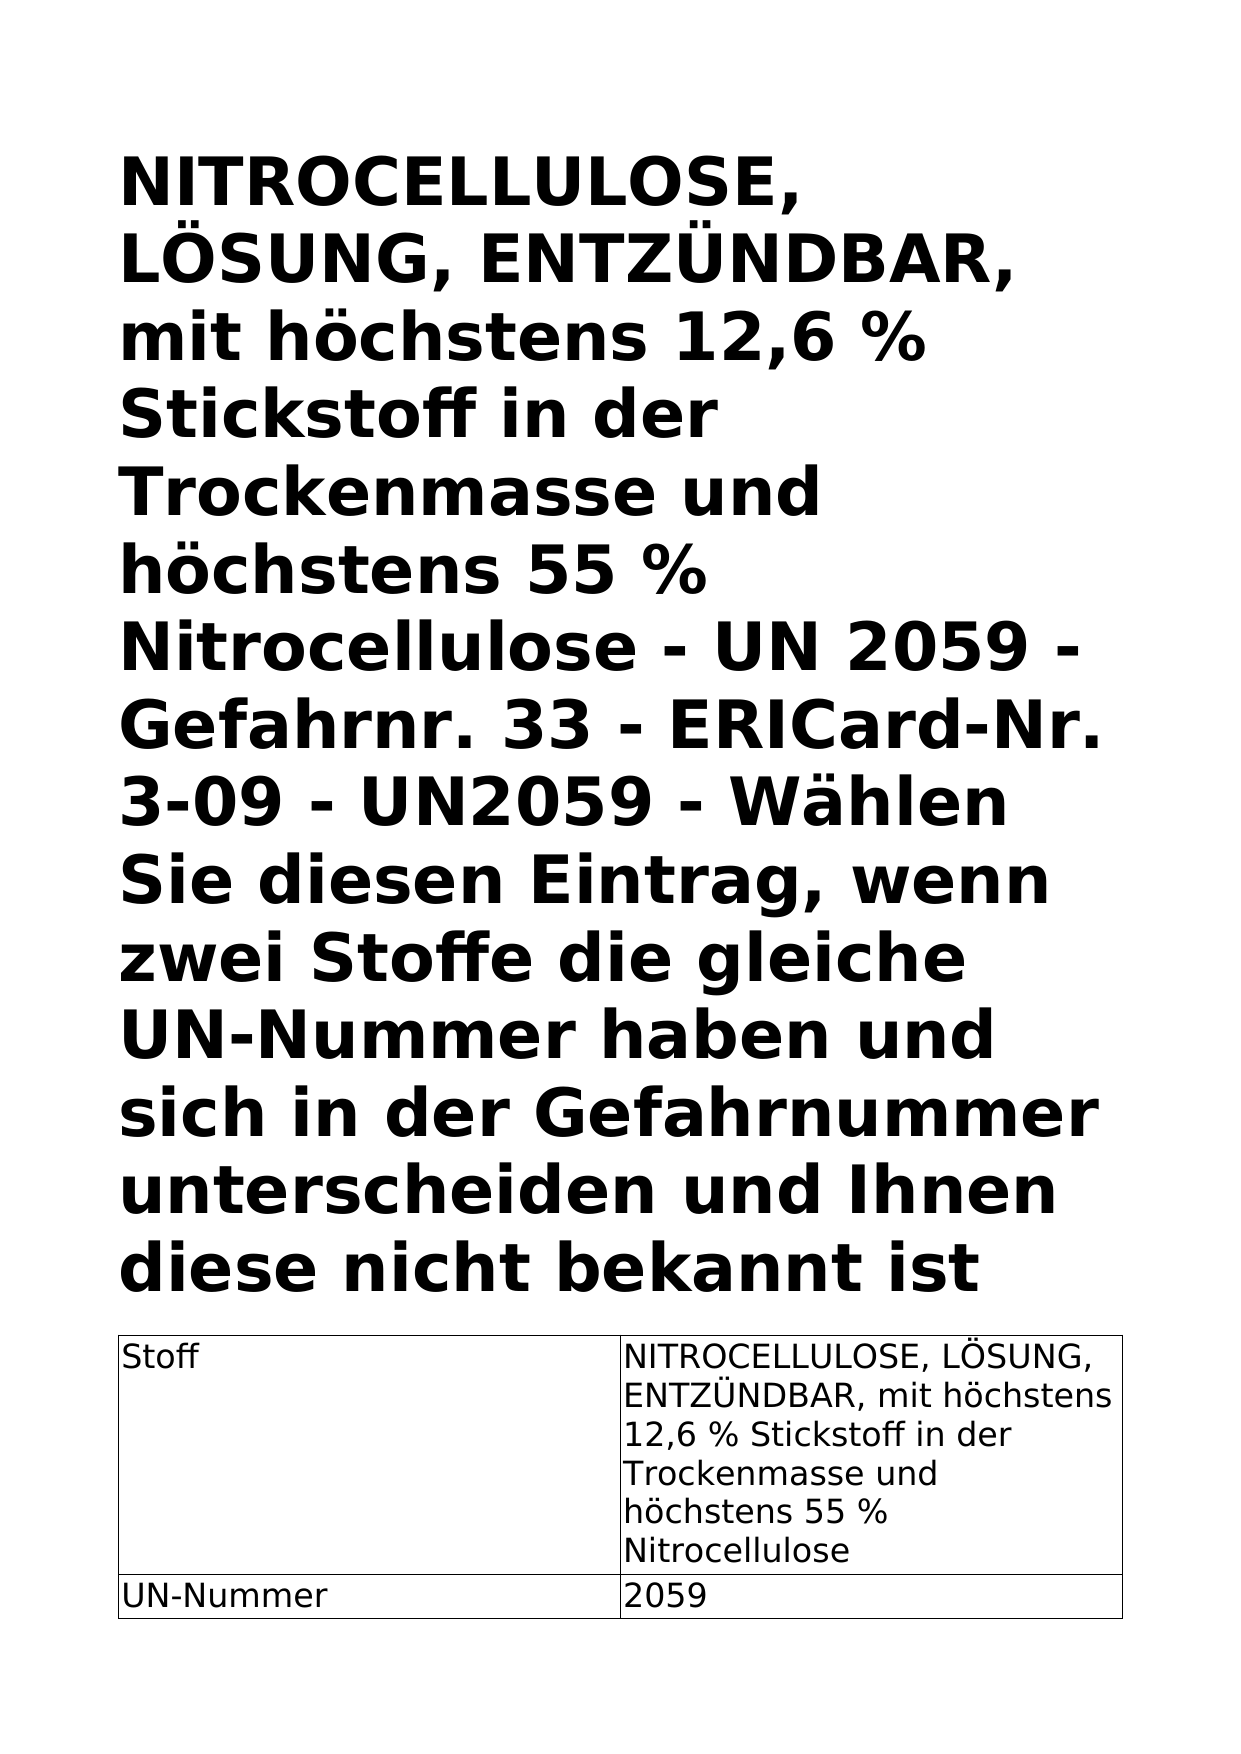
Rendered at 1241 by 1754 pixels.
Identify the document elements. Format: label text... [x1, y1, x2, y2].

table_cell UN-Nummer [119, 1575, 620, 1618]
table_cell 2059 [621, 1575, 1122, 1618]
table_header NITROCELLULOSE, LÖSUNG, ENTZÜNDBAR, mit höchstens 12,6 % Stickstoff in der Trockenmasse und höchstens 55 % Nitrocellulose [621, 1336, 1122, 1573]
subtitle NITROCELLULOSE, LÖSUNG, ENTZÜNDBAR, mit höchstens 12,6 % Stickstoff in der Trockenmasse und höchstens 55 % Nitrocellulose - UN 2059 - Gefahrnr. 33 - ERICard-Nr. 3-09 - UN2059 - Wählen Sie diesen Eintrag, wenn zwei Stoffe die gleiche UN-Nummer haben und sich in der Gefahrnummer unterscheiden und Ihnen diese nicht bekannt ist [118, 143, 1122, 1307]
table_header Stoff [119, 1336, 620, 1573]
